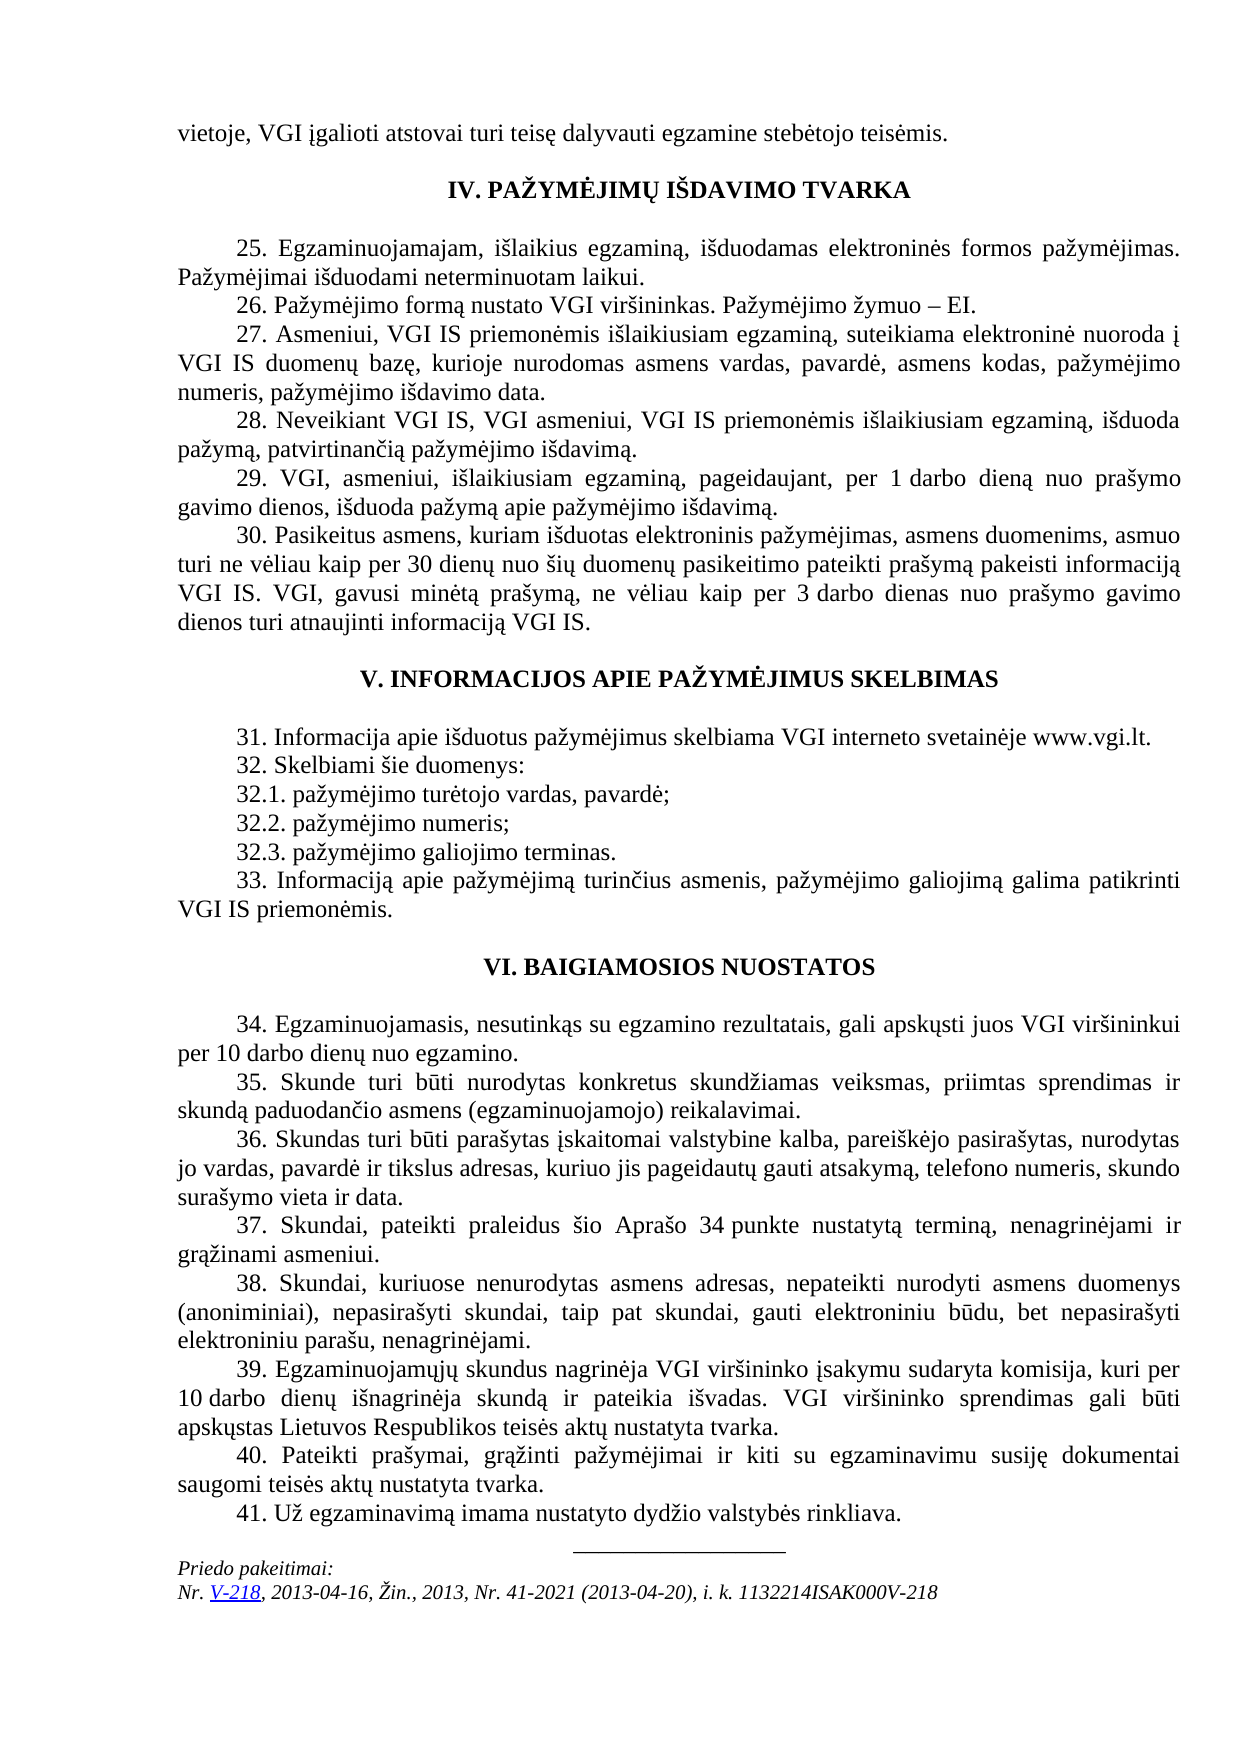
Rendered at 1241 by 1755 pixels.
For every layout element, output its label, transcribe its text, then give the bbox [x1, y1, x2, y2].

text 30. Pasikeitus asmens, kuriam išduotas elektroninis pažymėjimas, asmens duomenims, asmuo turi ne vėliau kaip per 30 dienų nuo šių duomenų pasikeitimo pateikti prašymą pakeisti informaciją VGI IS. VGI, gavusi minėtą prašymą, ne vėliau kaip per 3 darbo dienas nuo prašymo gavimo dienos turi atnaujinti informaciją VGI IS. [177, 521, 1181, 636]
text Priedo pakeitimai: [177, 1556, 1181, 1580]
text VI. Baigiamosios nuostatos [177, 952, 1181, 981]
text 33. Informaciją apie pažymėjimą turinčius asmenis, pažymėjimo galiojimą galima patikrinti VGI IS priemonėmis. [177, 866, 1181, 923]
text 37. Skundai, pateikti praleidus šio Aprašo 34 punkte nustatytą terminą, nenagrinėjami ir grąžinami asmeniui. [177, 1211, 1181, 1268]
text 28. Neveikiant VGI IS, VGI asmeniui, VGI IS priemonėmis išlaikiusiam egzaminą, išduoda pažymą, patvirtinančią pažymėjimo išdavimą. [177, 406, 1181, 463]
text 36. Skundas turi būti parašytas įskaitomai valstybine kalba, pareiškėjo pasirašytas, nurodytas jo vardas, pavardė ir tikslus adresas, kuriuo jis pageidautų gauti atsakymą, telefono numeris, skundo surašymo vieta ir data. [177, 1124, 1181, 1211]
text 39. Egzaminuojamųjų skundus nagrinėja VGI viršininko įsakymu sudaryta komisija, kuri per 10 darbo dienų išnagrinėja skundą ir pateikia išvadas. VGI viršininko sprendimas gali būti apskųstas Lietuvos Respublikos teisės aktų nustatyta tvarka. [177, 1354, 1181, 1441]
text 34. Egzaminuojamasis, nesutinkąs su egzamino rezultatais, gali apskųsti juos VGI viršininkui per 10 darbo dienų nuo egzamino. [177, 1009, 1181, 1067]
text 26. Pažymėjimo formą nustato VGI viršininkas. Pažymėjimo žymuo – EI. [177, 291, 1181, 319]
text vietoje, VGI įgalioti atstovai turi teisę dalyvauti egzamine stebėtojo teisėmis. [177, 118, 1181, 147]
text _________________ [177, 1527, 1181, 1556]
text 40. Pateikti prašymai, grąžinti pažymėjimai ir kiti su egzaminavimu susiję dokumentai saugomi teisės aktų nustatyta tvarka. [177, 1441, 1181, 1498]
text 32. Skelbiami šie duomenys: [177, 751, 1181, 779]
text 35. Skunde turi būti nurodytas konkretus skundžiamas veiksmas, priimtas sprendimas ir skundą paduodančio asmens (egzaminuojamojo) reikalavimai. [177, 1067, 1181, 1124]
text 32.3. pažymėjimo galiojimo terminas. [177, 837, 1181, 866]
text 29. VGI, asmeniui, išlaikiusiam egzaminą, pageidaujant, per 1 darbo dieną nuo prašymo gavimo dienos, išduoda pažymą apie pažymėjimo išdavimą. [177, 463, 1181, 521]
text Nr. V-218, 2013-04-16, Žin., 2013, Nr. 41-2021 (2013-04-20), i. k. 1132214ISAK000V-218 [177, 1580, 1181, 1604]
text IV. PAŽYMĖJIMŲ IŠDAVIMO TVARKA [177, 176, 1181, 204]
text 31. Informacija apie išduotus pažymėjimus skelbiama VGI interneto svetainėje www.vgi.lt. [177, 722, 1181, 751]
text 32.1. pažymėjimo turėtojo vardas, pavardė; [177, 779, 1181, 808]
text 25. Egzaminuojamajam, išlaikius egzaminą, išduodamas elektroninės formos pažymėjimas. Pažymėjimai išduodami neterminuotam laikui. [177, 233, 1181, 291]
text 32.2. pažymėjimo numeris; [177, 808, 1181, 837]
text 41. Už egzaminavimą imama nustatyto dydžio valstybės rinkliava. [177, 1498, 1181, 1527]
text 38. Skundai, kuriuose nenurodytas asmens adresas, nepateikti nurodyti asmens duomenys (anoniminiai), nepasirašyti skundai, taip pat skundai, gauti elektroniniu būdu, bet nepasirašyti elektroniniu parašu, nenagrinėjami. [177, 1268, 1181, 1354]
text 27. Asmeniui, VGI IS priemonėmis išlaikiusiam egzaminą, suteikiama elektroninė nuoroda į VGI IS duomenų bazę, kurioje nurodomas asmens vardas, pavardė, asmens kodas, pažymėjimo numeris, pažymėjimo išdavimo data. [177, 319, 1181, 406]
text V. INFORMACIJOS APIE PAŽYMĖJIMUS SKELBIMAS [177, 664, 1181, 693]
